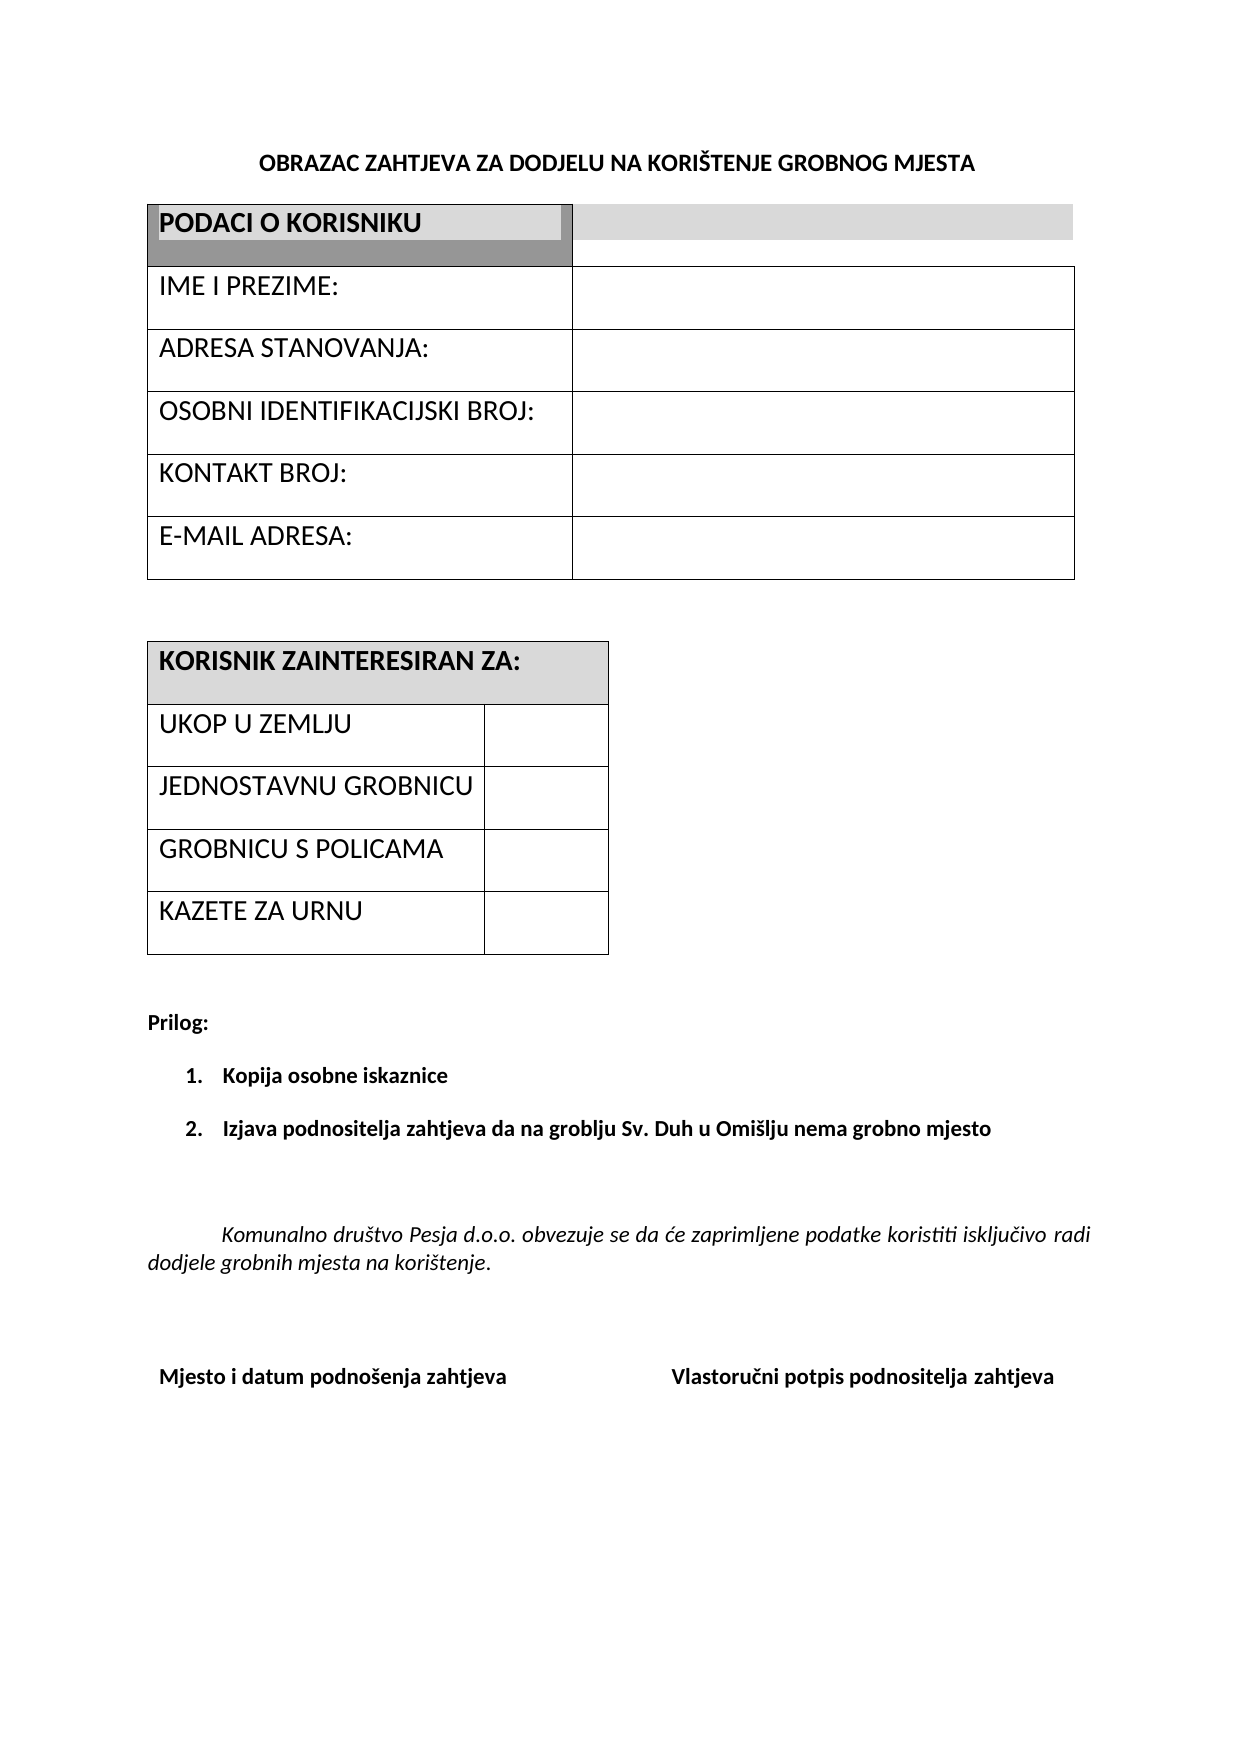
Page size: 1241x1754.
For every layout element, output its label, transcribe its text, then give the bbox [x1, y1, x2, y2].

table_cell UKOP U ZEMLJU [148, 705, 484, 766]
table_cell [485, 830, 608, 891]
table_cell [573, 330, 1074, 391]
list Kopija osobne iskaznice [185, 1061, 1093, 1089]
text Mjesto i datum podnošenja zahtjeva Vlastoručni potpis podnositelja zahtjeva [159, 1362, 1093, 1390]
table_cell [485, 892, 608, 954]
table_cell E-MAIL ADRESA: [148, 517, 572, 578]
table_cell OSOBNI IDENTIFIKACIJSKI BROJ: [148, 392, 572, 453]
text OBRAZAC ZAHTJEVA ZA DODJELU NA KORIŠTENJE GROBNOG MJESTA [148, 148, 1093, 178]
table_cell [485, 705, 608, 766]
table_cell JEDNOSTAVNU GROBNICU [148, 767, 484, 829]
table_cell GROBNICU S POLICAMA [148, 830, 484, 891]
table_cell [485, 767, 608, 829]
table_cell KONTAKT BROJ: [148, 455, 572, 516]
text Prilog: [148, 1008, 1093, 1036]
table_cell ADRESA STANOVANJA: [148, 330, 572, 391]
table_cell [573, 392, 1074, 453]
table_cell IME I PREZIME: [148, 267, 572, 328]
table_header PODACI O KORISNIKU [148, 205, 572, 266]
table_cell [573, 455, 1074, 516]
table_cell [573, 267, 1074, 328]
table_cell [573, 517, 1074, 578]
text Komunalno društvo Pesja d.o.o. obvezuje se da će zaprimljene podatke koristiti isključivo radi dodjele grobnih mjesta na korištenje. [148, 1220, 1093, 1276]
table_header [573, 204, 1074, 266]
list Izjava podnositelja zahtjeva da na groblju Sv. Duh u Omišlju nema grobno mjesto [185, 1114, 1093, 1142]
table_cell KAZETE ZA URNU [148, 892, 484, 954]
table_header KORISNIK ZAINTERESIRAN ZA: [148, 642, 608, 704]
